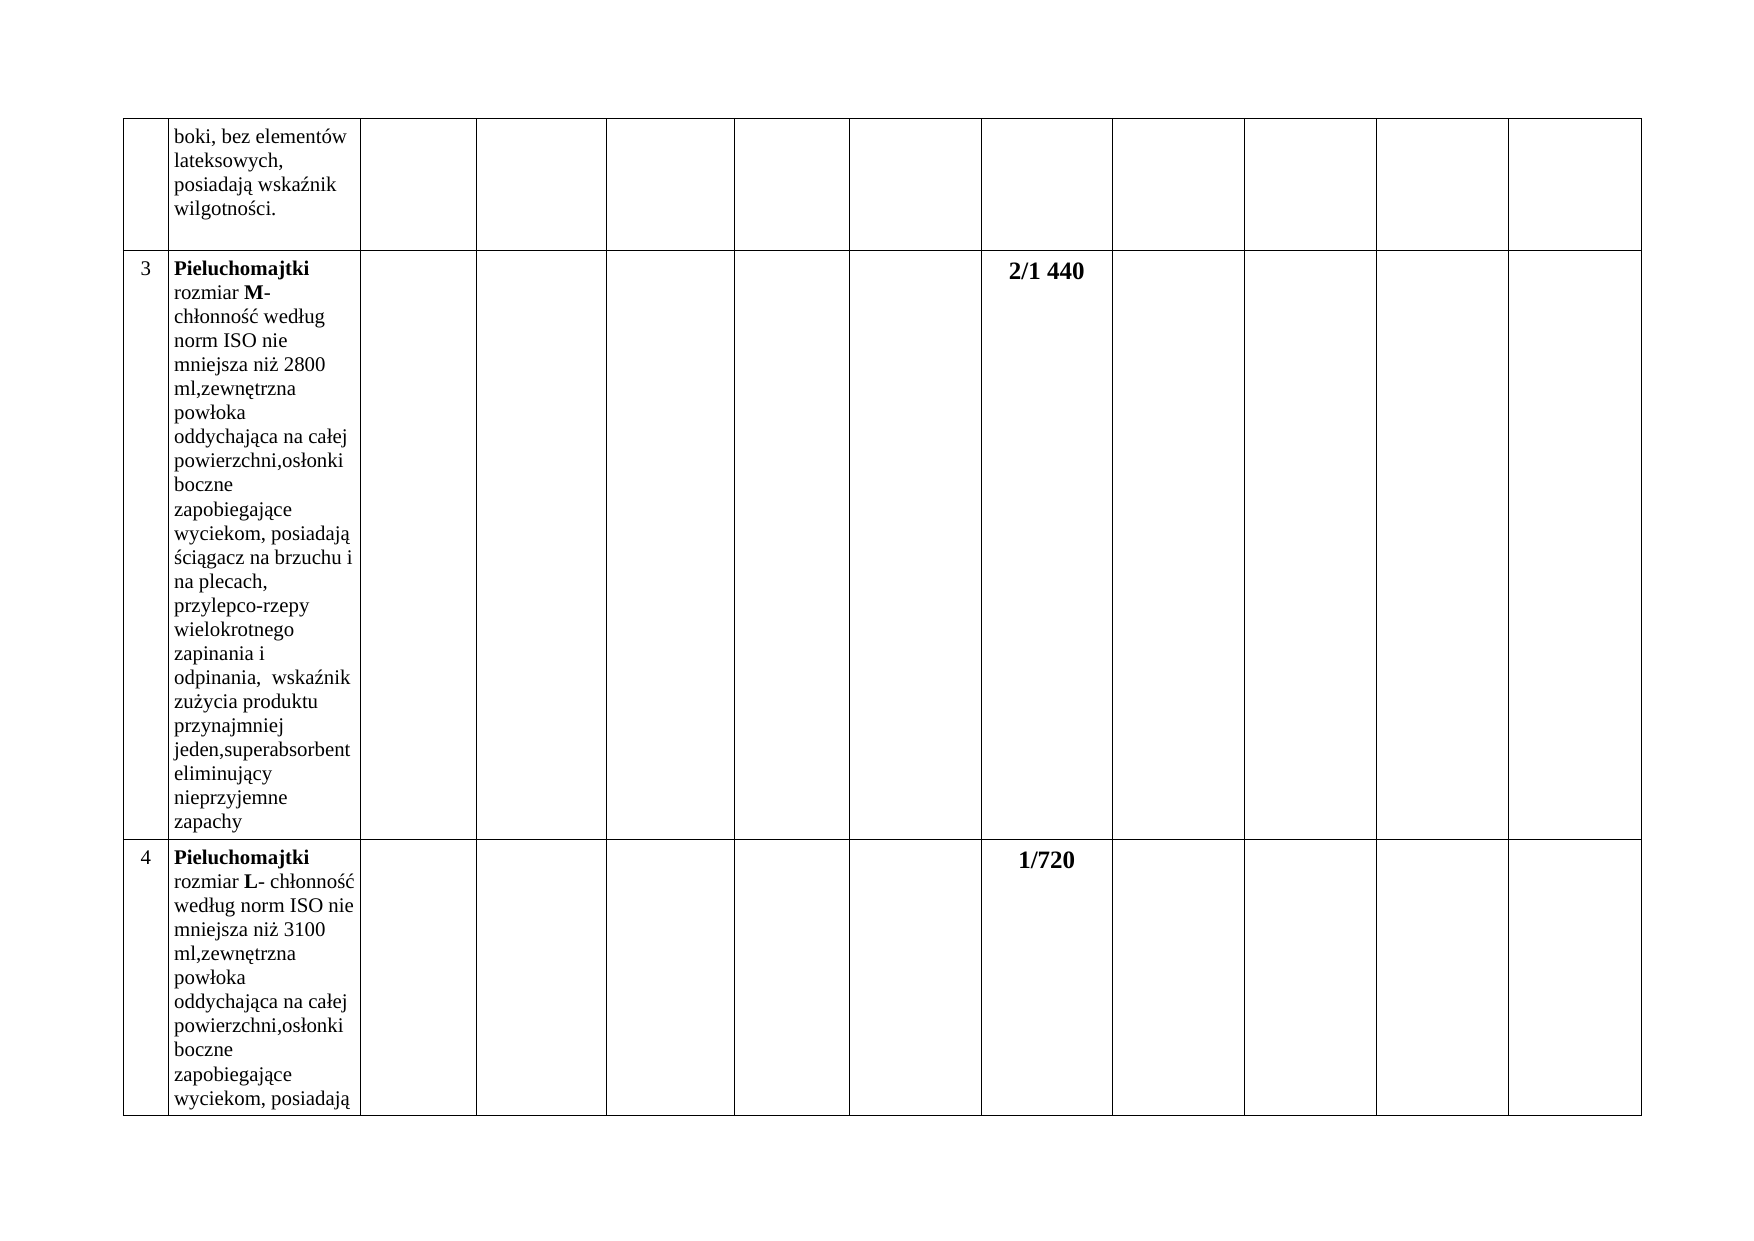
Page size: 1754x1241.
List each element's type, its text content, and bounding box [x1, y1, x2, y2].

table_cell [735, 840, 849, 1115]
table_cell [607, 840, 734, 1115]
table_cell 2/1 440 [982, 251, 1112, 839]
table_cell [607, 119, 734, 250]
table_cell [735, 119, 849, 250]
table_cell [361, 251, 476, 839]
table_cell [124, 119, 168, 250]
table_cell [850, 840, 981, 1115]
table_cell [735, 251, 849, 839]
table_cell [477, 119, 606, 250]
table_cell [850, 251, 981, 839]
table_cell [1509, 251, 1641, 839]
table_cell [850, 119, 981, 250]
table_cell [1377, 119, 1508, 250]
table_cell [361, 119, 476, 250]
table_cell 1/720 [982, 840, 1112, 1115]
table_cell [1113, 251, 1244, 839]
table_cell [1509, 840, 1641, 1115]
table_cell [477, 840, 606, 1115]
table_cell [1509, 119, 1641, 250]
table_cell [1377, 840, 1508, 1115]
table_cell [1245, 840, 1376, 1115]
table_cell Pieluchomajtki rozmiar L- chłonność według norm ISO nie mniejsza niż 3100 ml,zewnętrzna powłoka oddychająca na całej powierzchni,osłonki boczne zapobiegające wyciekom, posiadają [169, 840, 360, 1115]
table_cell boki, bez elementów lateksowych, posiadają wskaźnik wilgotności. [169, 119, 360, 250]
table_cell [607, 251, 734, 839]
table_cell [1113, 119, 1244, 250]
table_cell [982, 119, 1112, 250]
table_cell [361, 840, 476, 1115]
table_cell [477, 251, 606, 839]
table_cell [1377, 251, 1508, 839]
table_cell Pieluchomajtki rozmiar M- chłonność według norm ISO nie mniejsza niż 2800 ml,zewnętrzna powłoka oddychająca na całej powierzchni,osłonki boczne zapobiegające wyciekom, posiadają ściągacz na brzuchu i na plecach, przylepco-rzepy wielokrotnego zapinania i odpinania, wskaźnik zużycia produktu przynajmniej jeden,superabsorbent eliminujący nieprzyjemne zapachy [169, 251, 360, 839]
table_cell [1245, 251, 1376, 839]
table_cell 3 [124, 251, 168, 839]
table_cell [1113, 840, 1244, 1115]
table_cell [1245, 119, 1376, 250]
table_cell 4 [124, 840, 168, 1115]
